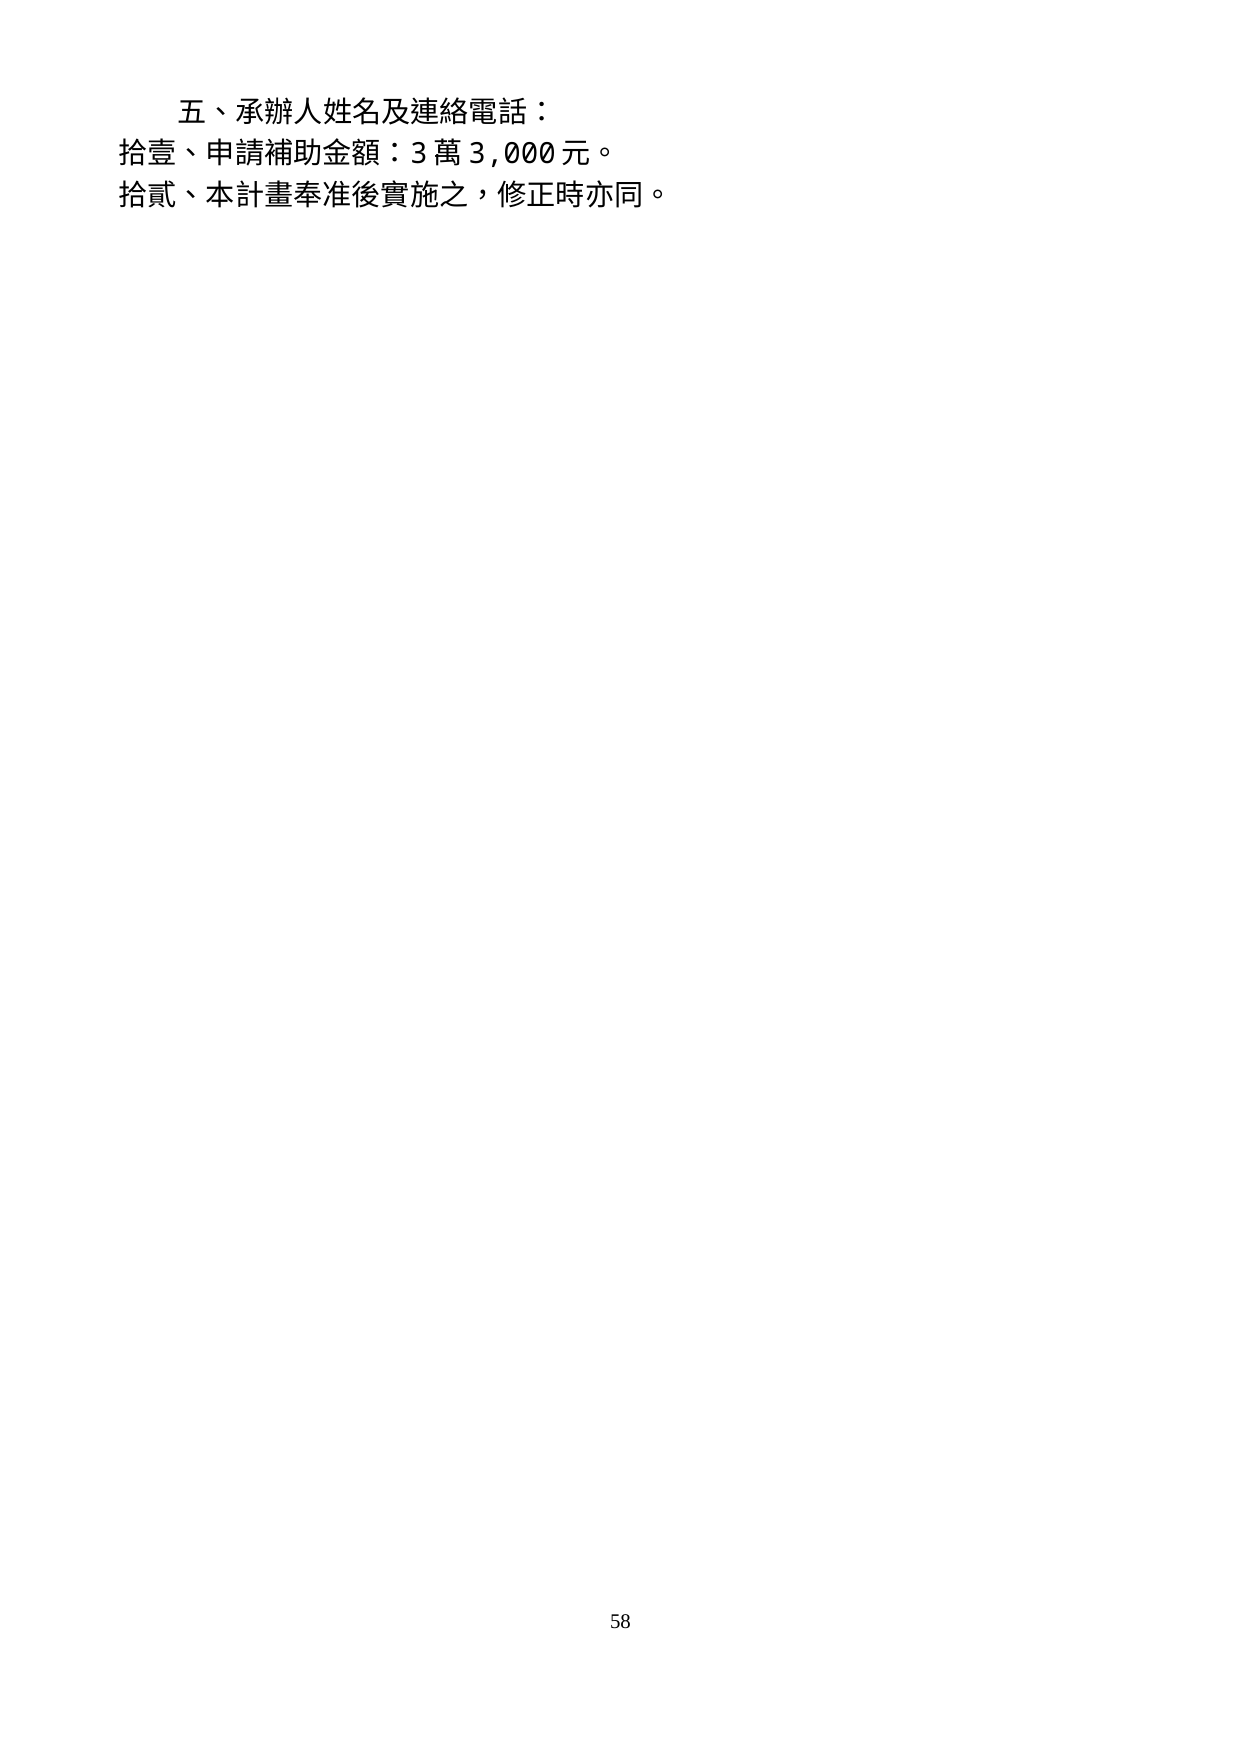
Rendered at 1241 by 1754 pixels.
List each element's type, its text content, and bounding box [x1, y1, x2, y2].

text 五、承辦人姓名及連絡電話： [177, 89, 1122, 130]
text 拾貳、本計畫奉准後實施之，修正時亦同。 [118, 172, 1122, 214]
text 拾壹、申請補助金額：3萬3,000元。 [118, 130, 1122, 172]
